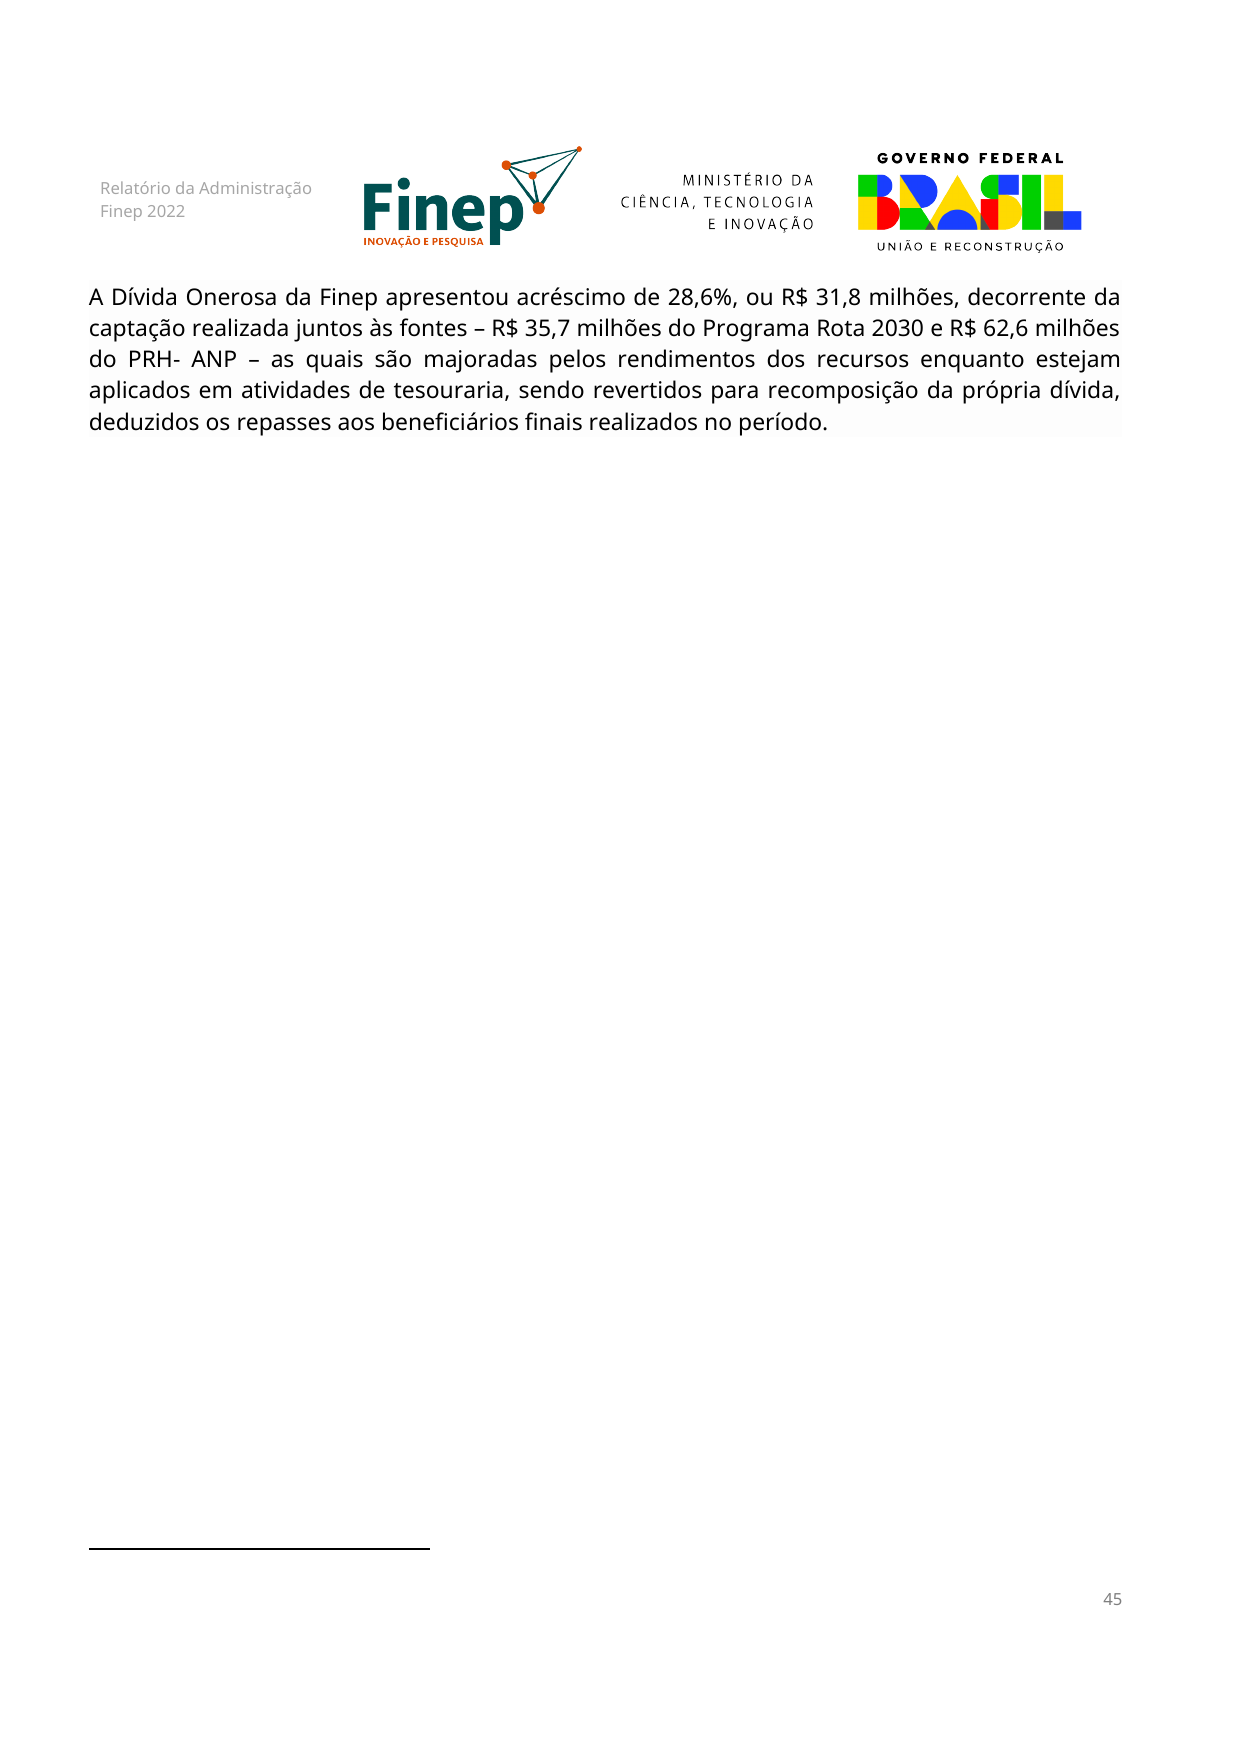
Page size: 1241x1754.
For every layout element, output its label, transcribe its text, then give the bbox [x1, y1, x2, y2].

picture [364, 146, 1082, 253]
text A Dívida Onerosa da Finep apresentou acréscimo de 28,6%, ou R$ 31,8 milhões, decorrente da captação realizada juntos às fontes – R$ 35,7 milhões do Programa Rota 2030 e R$ 62,6 milhões do PRH- ANP – as quais são majoradas pelos rendimentos dos recursos enquanto estejam aplicados em atividades de tesouraria, sendo revertidos para recomposição da própria dívida, deduzidos os repasses aos beneficiários finais realizados no período. [89, 280, 1122, 437]
